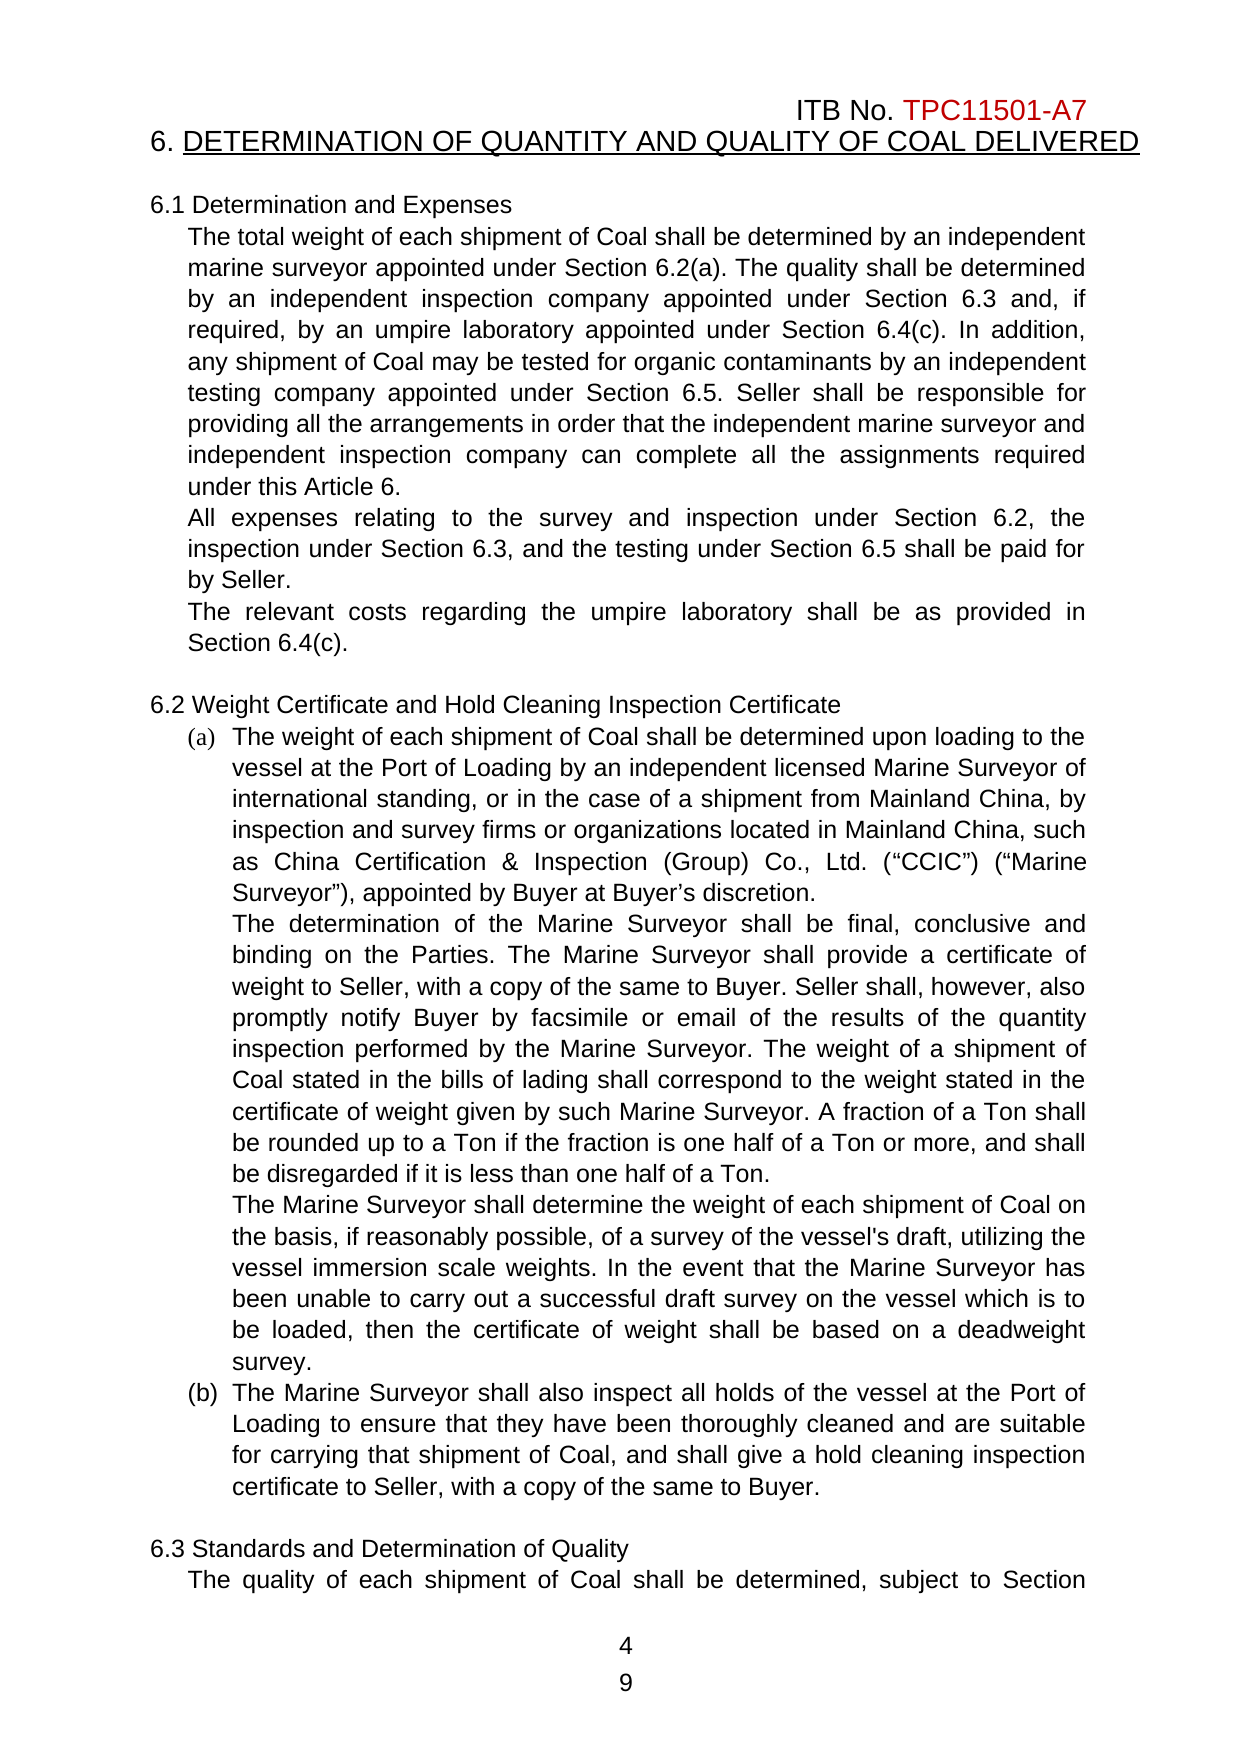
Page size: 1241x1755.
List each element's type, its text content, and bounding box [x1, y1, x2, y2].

text 6.1 Determination and Expenses [150, 189, 1192, 220]
text The determination of the Marine Surveyor shall be final, conclusive and binding on the Parties. The Marine Surveyor shall provide a certificate of weight to Seller, with a copy of the same to Buyer. Seller shall, however, also promptly notify Buyer by facsimile or email of the results of the quantity inspection performed by the Marine Surveyor. The weight of a shipment of Coal stated in the bills of lading shall correspond to the weight stated in the certificate of weight given by such Marine Surveyor. A fraction of a Ton shall be rounded up to a Ton if the fraction is one half of a Ton or more, and shall be disregarded if it is less than one half of a Ton. [232, 907, 1087, 1189]
text 6.3 Standards and Determination of Quality [150, 1532, 1192, 1564]
text The quality of each shipment of Coal shall be determined, subject to Section [187, 1564, 1087, 1595]
text The total weight of each shipment of Coal shall be determined by an independent marine surveyor appointed under Section 6.2(a). The quality shall be determined by an independent inspection company appointed under Section 6.3 and, if required, by an umpire laboratory appointed under Section 6.4(c). In addition, any shipment of Coal may be tested for organic contaminants by an independent testing company appointed under Section 6.5. Seller shall be responsible for providing all the arrangements in order that the independent marine surveyor and independent inspection company can complete all the assignments required under this Article 6. [187, 220, 1087, 501]
list The Marine Surveyor shall also inspect all holds of the vessel at the Port of Loading to ensure that they have been thoroughly cleaned and are suitable for carrying that shipment of Coal, and shall give a hold cleaning inspection certificate to Seller, with a copy of the same to Buyer. [187, 1376, 1087, 1501]
list The weight of each shipment of Coal shall be determined upon loading to the vessel at the Port of Loading by an independent licensed Marine Surveyor of international standing, or in the case of a shipment from Mainland China, by inspection and survey firms or organizations located in Mainland China, such as China Certification & Inspection (Group) Co., Ltd. (“CCIC”) (“Marine Surveyor”), appointed by Buyer at Buyer’s discretion. [187, 720, 1087, 907]
text All expenses relating to the survey and inspection under Section 6.2, the inspection under Section 6.3, and the testing under Section 6.5 shall be paid for by Seller. [187, 501, 1087, 595]
text The relevant costs regarding the umpire laboratory shall be as provided in Section 6.4(c). [187, 595, 1087, 657]
text The Marine Surveyor shall determine the weight of each shipment of Coal on the basis, if reasonably possible, of a survey of the vessel's draft, utilizing the vessel immersion scale weights. In the event that the Marine Surveyor has been unable to carry out a successful draft survey on the vessel which is to be loaded, then the certificate of weight shall be based on a deadweight survey. [232, 1189, 1087, 1376]
text 6.2 Weight Certificate and Hold Cleaning Inspection Certificate [150, 689, 1192, 720]
text 6. DETERMINATION OF QUANTITY AND QUALITY OF COAL DELIVERED [150, 126, 1192, 157]
